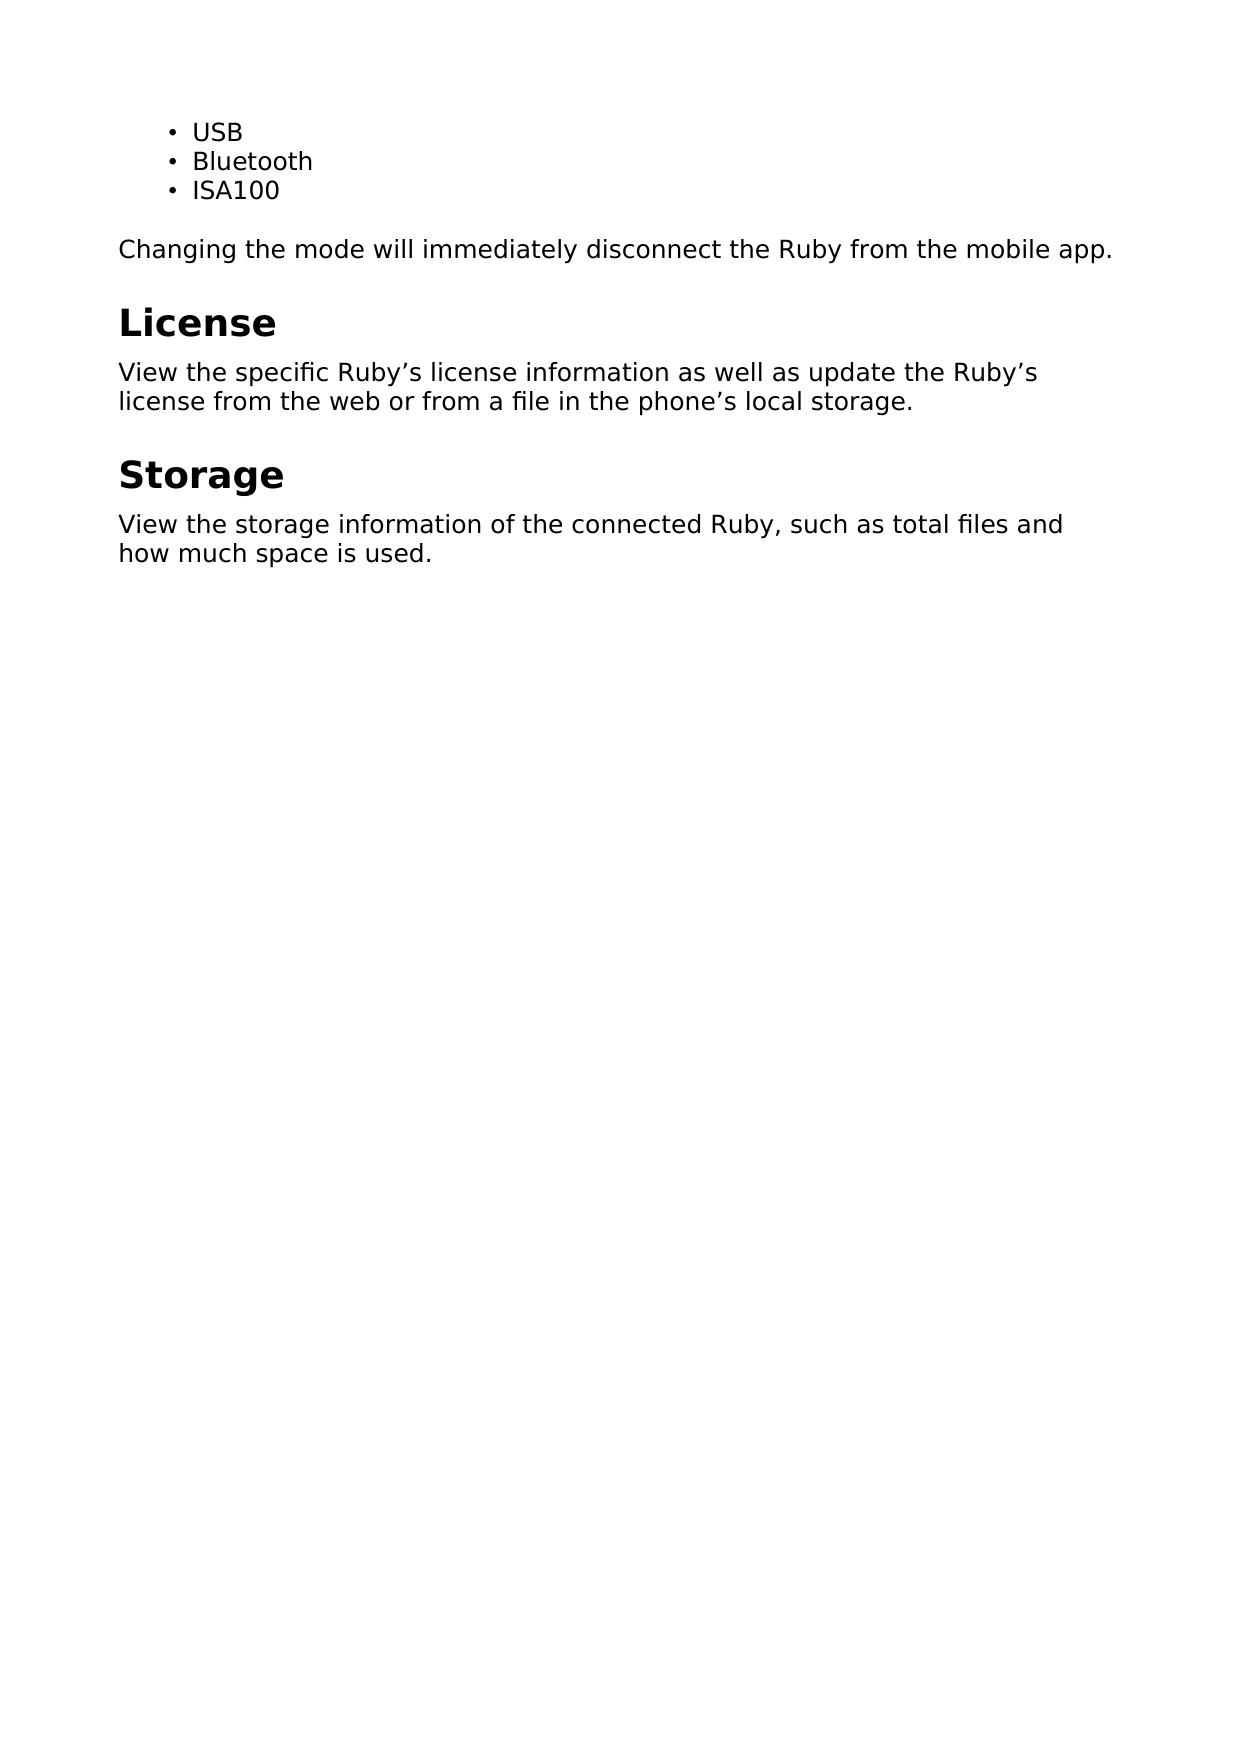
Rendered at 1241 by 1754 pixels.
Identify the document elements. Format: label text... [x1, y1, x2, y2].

subtitle Storage [118, 454, 1122, 497]
list Bluetooth [177, 147, 1122, 176]
list ISA100 [177, 176, 1122, 206]
list USB [177, 118, 1122, 147]
text View the storage information of the connected Ruby, such as total files and how much space is used. [118, 510, 1122, 568]
text Changing the mode will immediately disconnect the Ruby from the mobile app. [118, 235, 1122, 264]
text View the specific Ruby’s license information as well as update the Ruby’s license from the web or from a file in the phone’s local storage. [118, 358, 1122, 416]
subtitle License [118, 302, 1122, 345]
